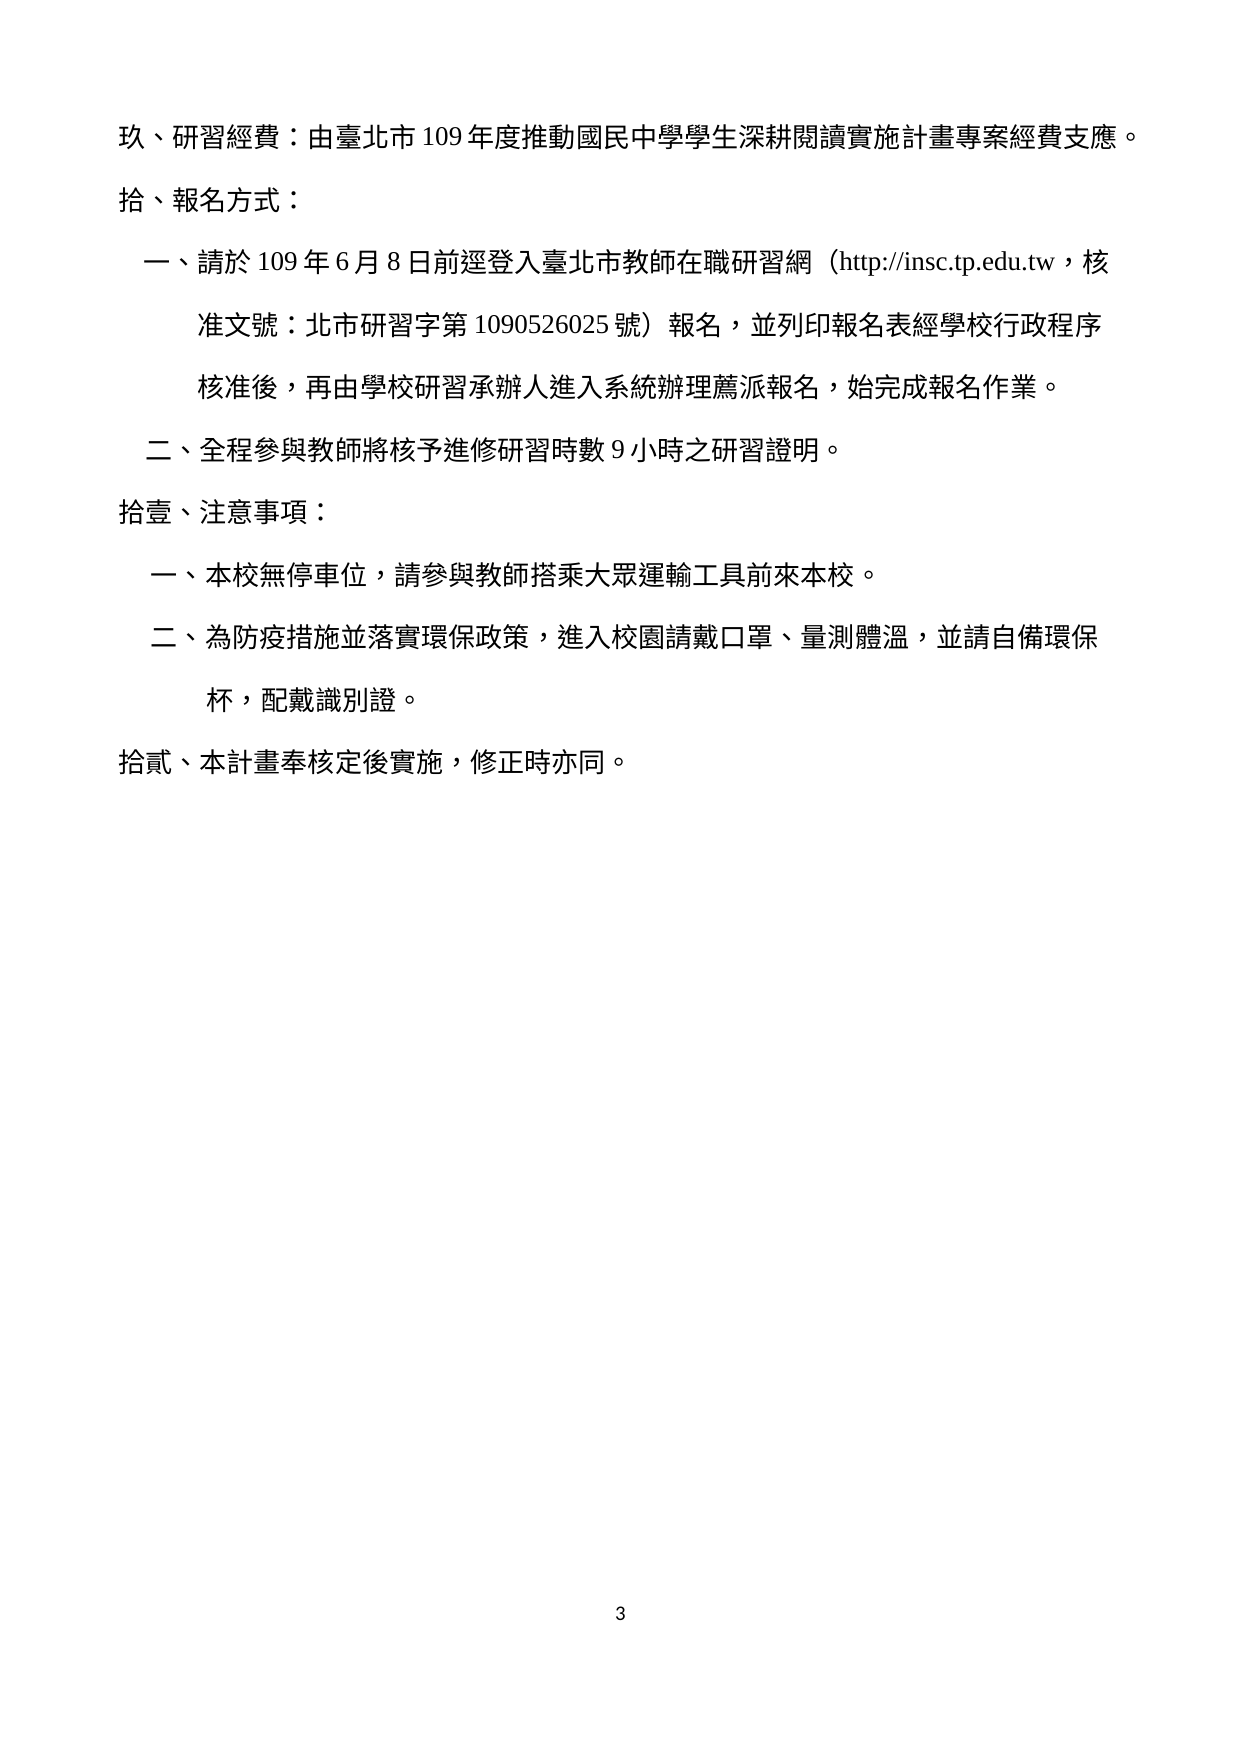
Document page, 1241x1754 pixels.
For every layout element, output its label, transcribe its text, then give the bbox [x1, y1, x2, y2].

text 玖、研習經費：由臺北市109年度推動國民中學學生深耕閱讀實施計畫專案經費支應。 [118, 94, 1122, 157]
text 一、本校無停車位，請參與教師搭乘大眾運輸工具前來本校。 [118, 532, 1122, 594]
text 拾貳、本計畫奉核定後實施，修正時亦同。 [118, 719, 1122, 782]
text 二、全程參與教師將核予進修研習時數9小時之研習證明。 [118, 407, 1122, 469]
text 拾壹、注意事項： [118, 469, 1122, 532]
text 一、請於109年6月8日前逕登入臺北市教師在職研習網（http://insc.tp.edu.tw，核准文號：北市研習字第1090526025號）報名，並列印報名表經學校行政程序核准後，再由學校研習承辦人進入系統辦理薦派報名，始完成報名作業。 [143, 219, 1122, 407]
text 拾、報名方式： [118, 157, 1122, 219]
text 二、為防疫措施並落實環保政策，進入校園請戴口罩、量測體溫，並請自備環保杯，配戴識別證。 [118, 594, 1122, 719]
